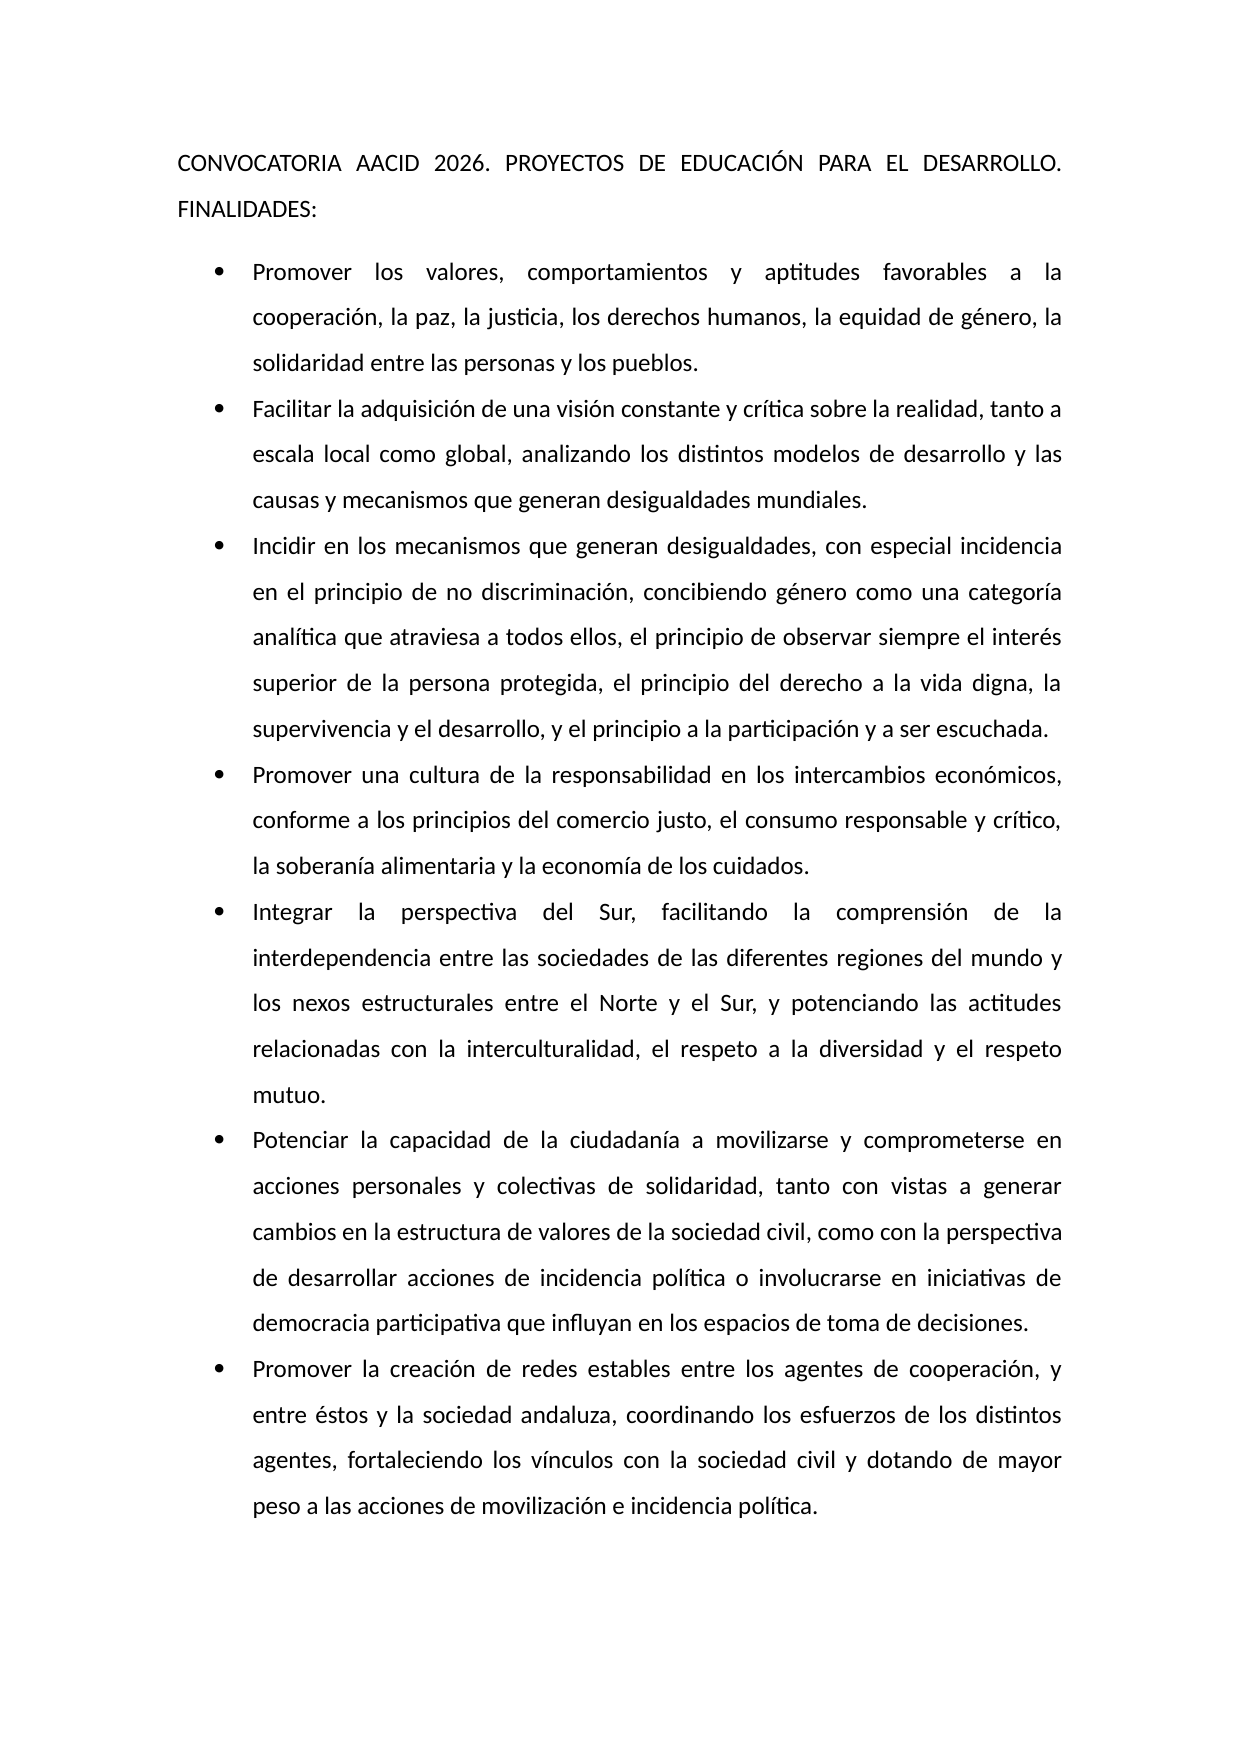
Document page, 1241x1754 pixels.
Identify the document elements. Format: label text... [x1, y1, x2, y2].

text CONVOCATORIA AACID 2026. PROYECTOS DE EDUCACIÓN PARA EL DESARROLLO. FINALIDADES: [177, 148, 1063, 224]
list Incidir en los mecanismos que generan desigualdades, con especial incidencia en el principio de no discriminación, concibiendo género como una categoría analítica que atraviesa a todos ellos, el principio de observar siempre el interés superior de la persona protegida, el principio del derecho a la vida digna, la supervivencia y el desarrollo, y el principio a la participación y a ser escuchada. [215, 530, 1063, 743]
list Facilitar la adquisición de una visión constante y crítica sobre la realidad, tanto a escala local como global, analizando los distintos modelos de desarrollo y las causas y mecanismos que generan desigualdades mundiales. [215, 393, 1063, 515]
list Promover una cultura de la responsabilidad en los intercambios económicos, conforme a los principios del comercio justo, el consumo responsable y crítico, la soberanía alimentaria y la economía de los cuidados. [215, 759, 1063, 881]
list Integrar la perspectiva del Sur, facilitando la comprensión de la interdependencia entre las sociedades de las diferentes regiones del mundo y los nexos estructurales entre el Norte y el Sur, y potenciando las actitudes relacionadas con la interculturalidad, el respeto a la diversidad y el respeto mutuo. [215, 896, 1063, 1109]
list Promover la creación de redes estables entre los agentes de cooperación, y entre éstos y la sociedad andaluza, coordinando los esfuerzos de los distintos agentes, fortaleciendo los vínculos con la sociedad civil y dotando de mayor peso a las acciones de movilización e incidencia política. [215, 1353, 1063, 1521]
list Promover los valores, comportamientos y aptitudes favorables a la cooperación, la paz, la justicia, los derechos humanos, la equidad de género, la solidaridad entre las personas y los pueblos. [215, 256, 1063, 378]
list Potenciar la capacidad de la ciudadanía a movilizarse y comprometerse en acciones personales y colectivas de solidaridad, tanto con vistas a generar cambios en la estructura de valores de la sociedad civil, como con la perspectiva de desarrollar acciones de incidencia política o involucrarse en iniciativas de democracia participativa que influyan en los espacios de toma de decisiones. [215, 1124, 1063, 1338]
